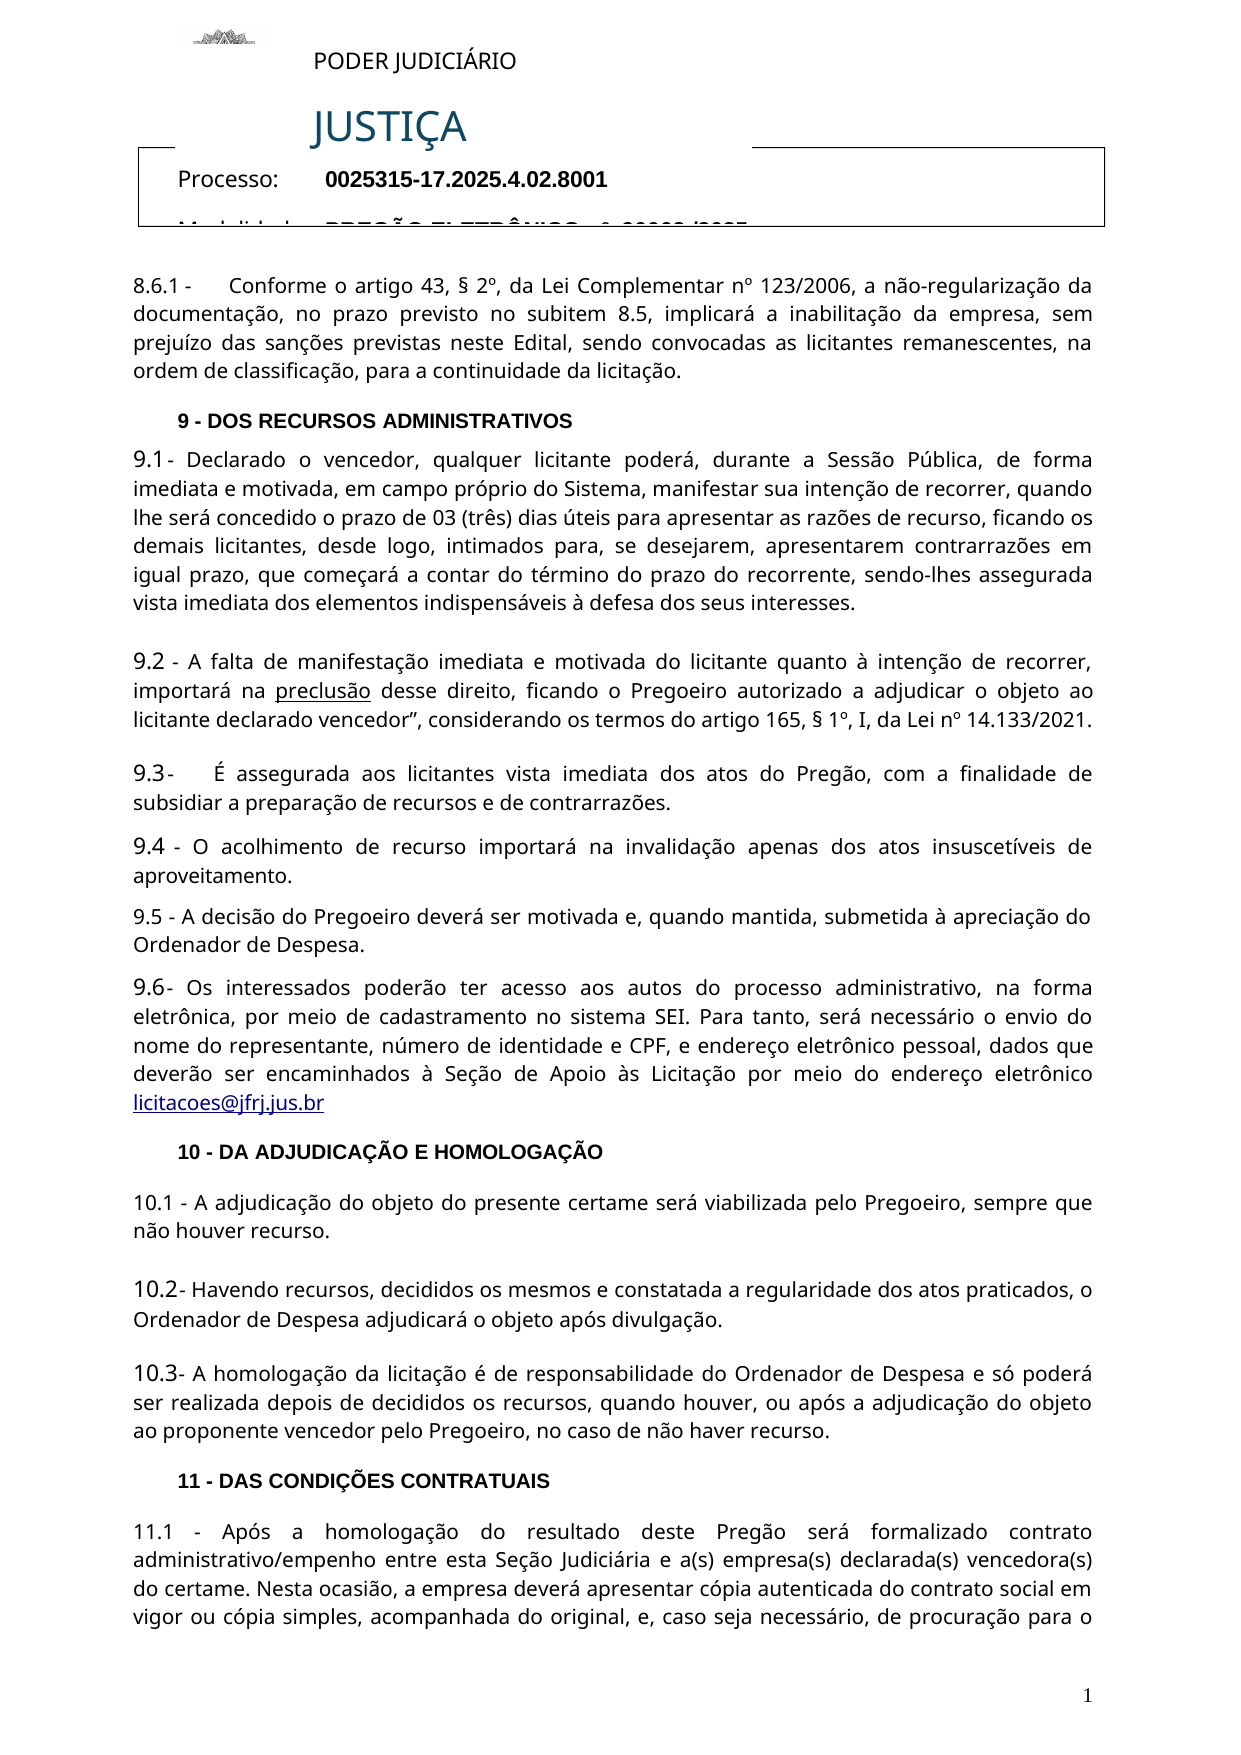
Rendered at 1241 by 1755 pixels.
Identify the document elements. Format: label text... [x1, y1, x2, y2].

list - A homologação da licitação é de responsabilidade do Ordenador de Despesa e só poderá ser realizada depois de decididos os recursos, quando houver, ou após a adjudicação do objeto ao proponente vencedor pelo Pregoeiro, no caso de não haver recurso. [133, 1357, 1093, 1445]
list - A adjudicação do objeto do presente certame será viabilizada pelo Pregoeiro, sempre que não houver recurso. [133, 1188, 1093, 1245]
list - Os interessados poderão ter acesso aos autos do processo administrativo, na forma eletrônica, por meio de cadastramento no sistema SEI. Para tanto, será necessário o envio do nome do representante, número de identidade e CPF, e endereço eletrônico pessoal, dados que deverão ser encaminhados à Seção de Apoio às Licitação por meio do endereço eletrônico licitacoes@jfrj.jus.br [133, 971, 1093, 1116]
list - Após a homologação do resultado deste Pregão será formalizado contrato administrativo/empenho entre esta Seção Judiciária e a(s) empresa(s) declarada(s) vencedora(s) do certame. Nesta ocasião, a empresa deverá apresentar cópia autenticada do contrato social em vigor ou cópia simples, acompanhada do original, e, caso seja necessário, de procuração para o [133, 1517, 1093, 1631]
list - Conforme o artigo 43, § 2º, da Lei Complementar nº 123/2006, a não-regularização da documentação, no prazo previsto no subitem 8.5, implicará a inabilitação da empresa, sem prejuízo das sanções previstas neste Edital, sendo convocadas as licitantes remanescentes, na ordem de classificação, para a continuidade da licitação. [133, 271, 1093, 385]
list - Havendo recursos, decididos os mesmos e constatada a regularidade dos atos praticados, o Ordenador de Despesa adjudicará o objeto após divulgação. [133, 1273, 1093, 1333]
list - A falta de manifestação imediata e motivada do licitante quanto à intenção de recorrer, importará na preclusão desse direito, ficando o Pregoeiro autorizado a adjudicar o objeto ao licitante declarado vencedor”, considerando os termos do artigo 165, § 1º, I, da Lei nº 14.133/2021. [133, 645, 1093, 733]
list - DAS CONDIÇÕES CONTRATUAIS [177, 1469, 1137, 1493]
list - A decisão do Pregoeiro deverá ser motivada e, quando mantida, submetida à apreciação do Ordenador de Despesa. [133, 902, 1093, 959]
list - DOS RECURSOS ADMINISTRATIVOS [177, 408, 1137, 432]
list - É assegurada aos licitantes vista imediata dos atos do Pregão, com a finalidade de subsidiar a preparação de recursos e de contrarrazões. [133, 757, 1093, 817]
list - O acolhimento de recurso importará na invalidação apenas dos atos insuscetíveis de aproveitamento. [133, 829, 1093, 889]
list - DA ADJUDICAÇÃO E HOMOLOGAÇÃO [177, 1140, 1137, 1164]
list - Declarado o vencedor, qualquer licitante poderá, durante a Sessão Pública, de forma imediata e motivada, em campo próprio do Sistema, manifestar sua intenção de recorrer, quando lhe será concedido o prazo de 03 (três) dias úteis para apresentar as razões de recurso, ficando os demais licitantes, desde logo, intimados para, se desejarem, apresentarem contrarrazões em igual prazo, que começará a contar do término do prazo do recorrente, sendo-lhes assegurada vista imediata dos elementos indispensáveis à defesa dos seus interesses. [133, 443, 1093, 617]
